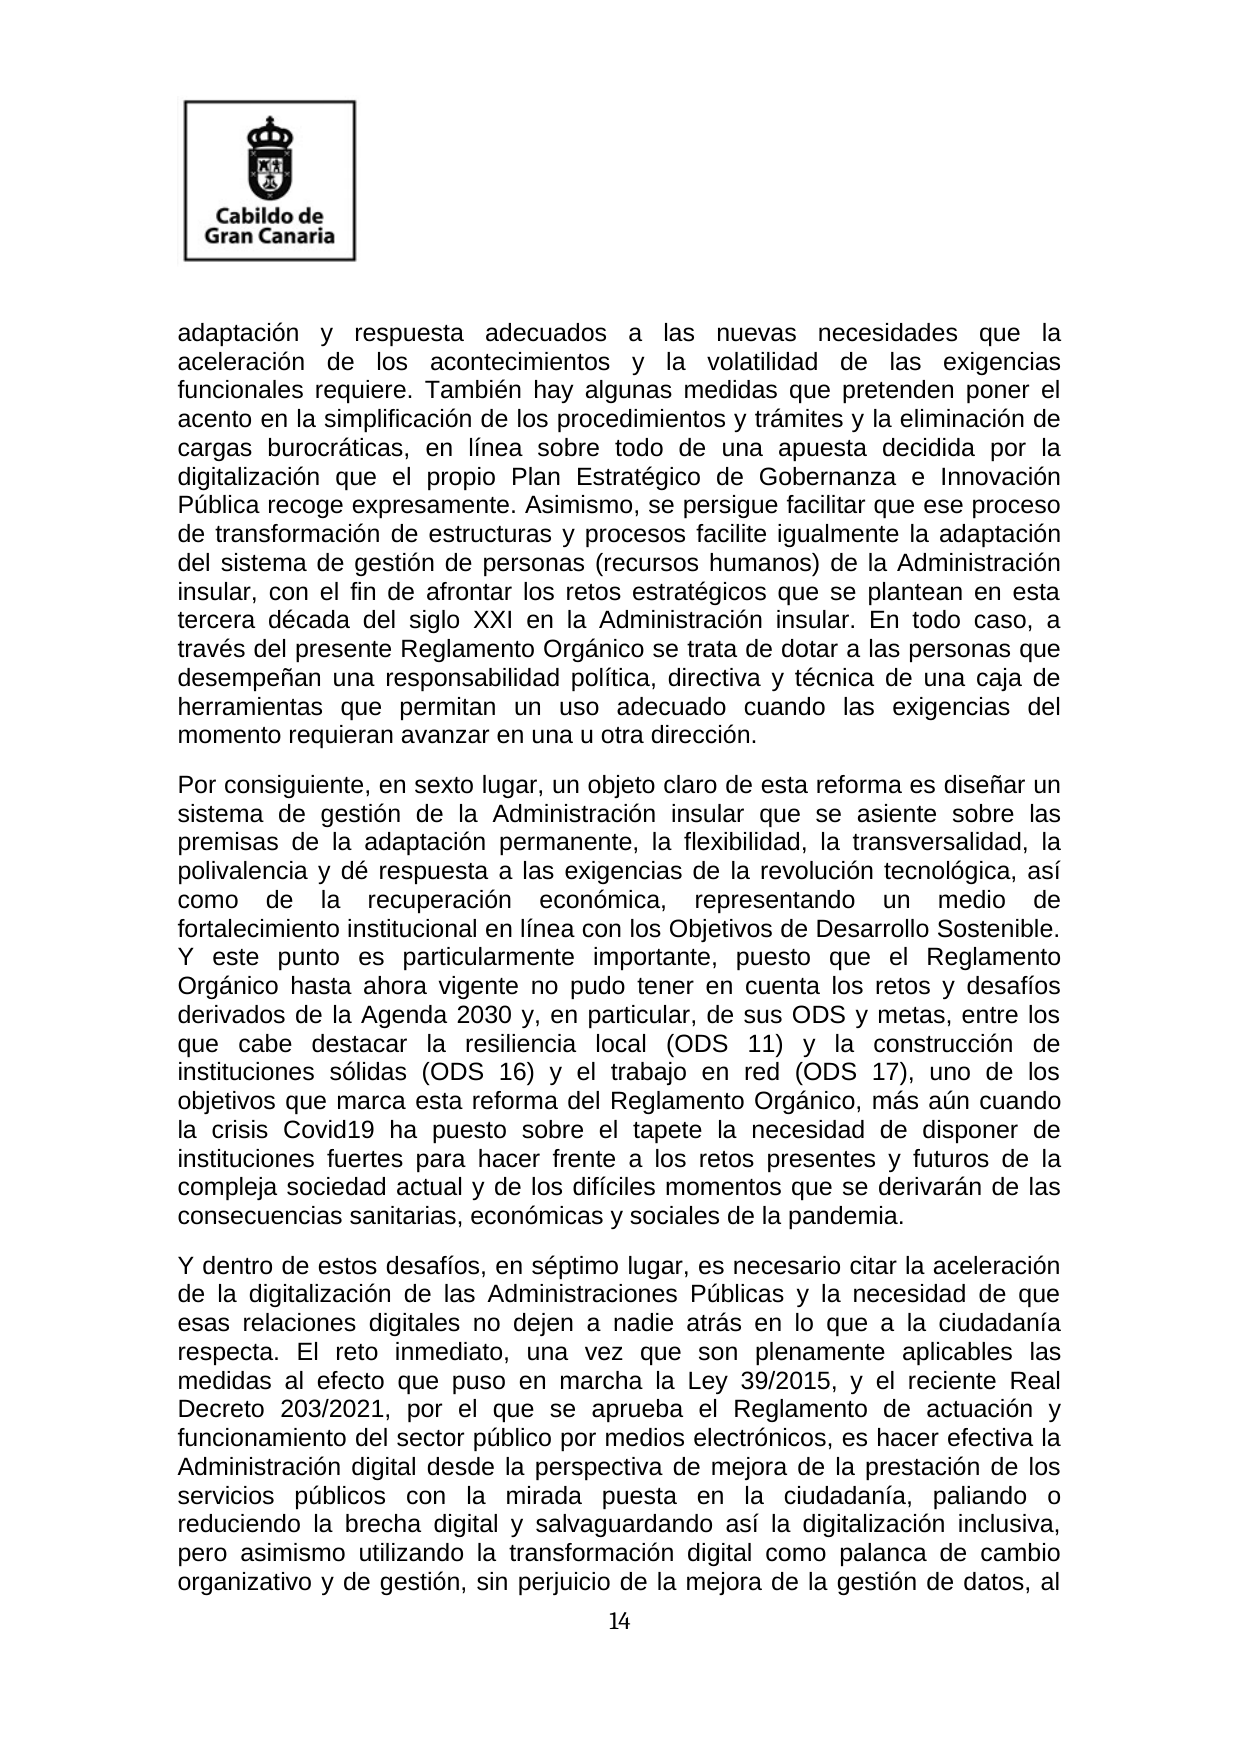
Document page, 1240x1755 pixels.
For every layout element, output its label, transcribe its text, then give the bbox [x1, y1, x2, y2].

text Y dentro de estos desafíos, en séptimo lugar, es necesario citar la aceleración de la digitalización de las Administraciones Públicas y la necesidad de que esas relaciones digitales no dejen a nadie atrás en lo que a la ciudadanía respecta. El reto inmediato, una vez que son plenamente aplicables las medidas al efecto que puso en marcha la Ley 39/2015, y el reciente Real Decreto 203/2021, por el que se aprueba el Reglamento de actuación y funcionamiento del sector público por medios electrónicos, es hacer efectiva la Administración digital desde la perspectiva de mejora de la prestación de los servicios públicos con la mirada puesta en la ciudadanía, paliando o reduciendo la brecha digital y salvaguardando así la digitalización inclusiva, pero asimismo utilizando la transformación digital como palanca de cambio organizativo y de gestión, sin perjuicio de la mejora de la gestión de datos, al [177, 1251, 1062, 1596]
text Por consiguiente, en sexto lugar, un objeto claro de esta reforma es diseñar un sistema de gestión de la Administración insular que se asiente sobre las premisas de la adaptación permanente, la flexibilidad, la transversalidad, la polivalencia y dé respuesta a las exigencias de la revolución tecnológica, así como de la recuperación económica, representando un medio de fortalecimiento institucional en línea con los Objetivos de Desarrollo Sostenible. Y este punto es particularmente importante, puesto que el Reglamento Orgánico hasta ahora vigente no pudo tener en cuenta los retos y desafíos derivados de la Agenda 2030 y, en particular, de sus ODS y metas, entre los que cabe destacar la resiliencia local (ODS 11) y la construcción de instituciones sólidas (ODS 16) y el trabajo en red (ODS 17), uno de los objetivos que marca esta reforma del Reglamento Orgánico, más aún cuando la crisis Covid19 ha puesto sobre el tapete la necesidad de disponer de instituciones fuertes para hacer frente a los retos presentes y futuros de la compleja sociedad actual y de los difíciles momentos que se derivarán de las consecuencias sanitarias, económicas y sociales de la pandemia. [177, 770, 1062, 1230]
text adaptación y respuesta adecuados a las nuevas necesidades que la aceleración de los acontecimientos y la volatilidad de las exigencias funcionales requiere. También hay algunas medidas que pretenden poner el acento en la simplificación de los procedimientos y trámites y la eliminación de cargas burocráticas, en línea sobre todo de una apuesta decidida por la digitalización que el propio Plan Estratégico de Gobernanza e Innovación Pública recoge expresamente. Asimismo, se persigue facilitar que ese proceso de transformación de estructuras y procesos facilite igualmente la adaptación del sistema de gestión de personas (recursos humanos) de la Administración insular, con el fin de afrontar los retos estratégicos que se plantean en esta tercera década del siglo XXI en la Administración insular. En todo caso, a través del presente Reglamento Orgánico se trata de dotar a las personas que desempeñan una responsabilidad política, directiva y técnica de una caja de herramientas que permitan un uso adecuado cuando las exigencias del momento requieran avanzar en una u otra dirección. [177, 318, 1062, 749]
